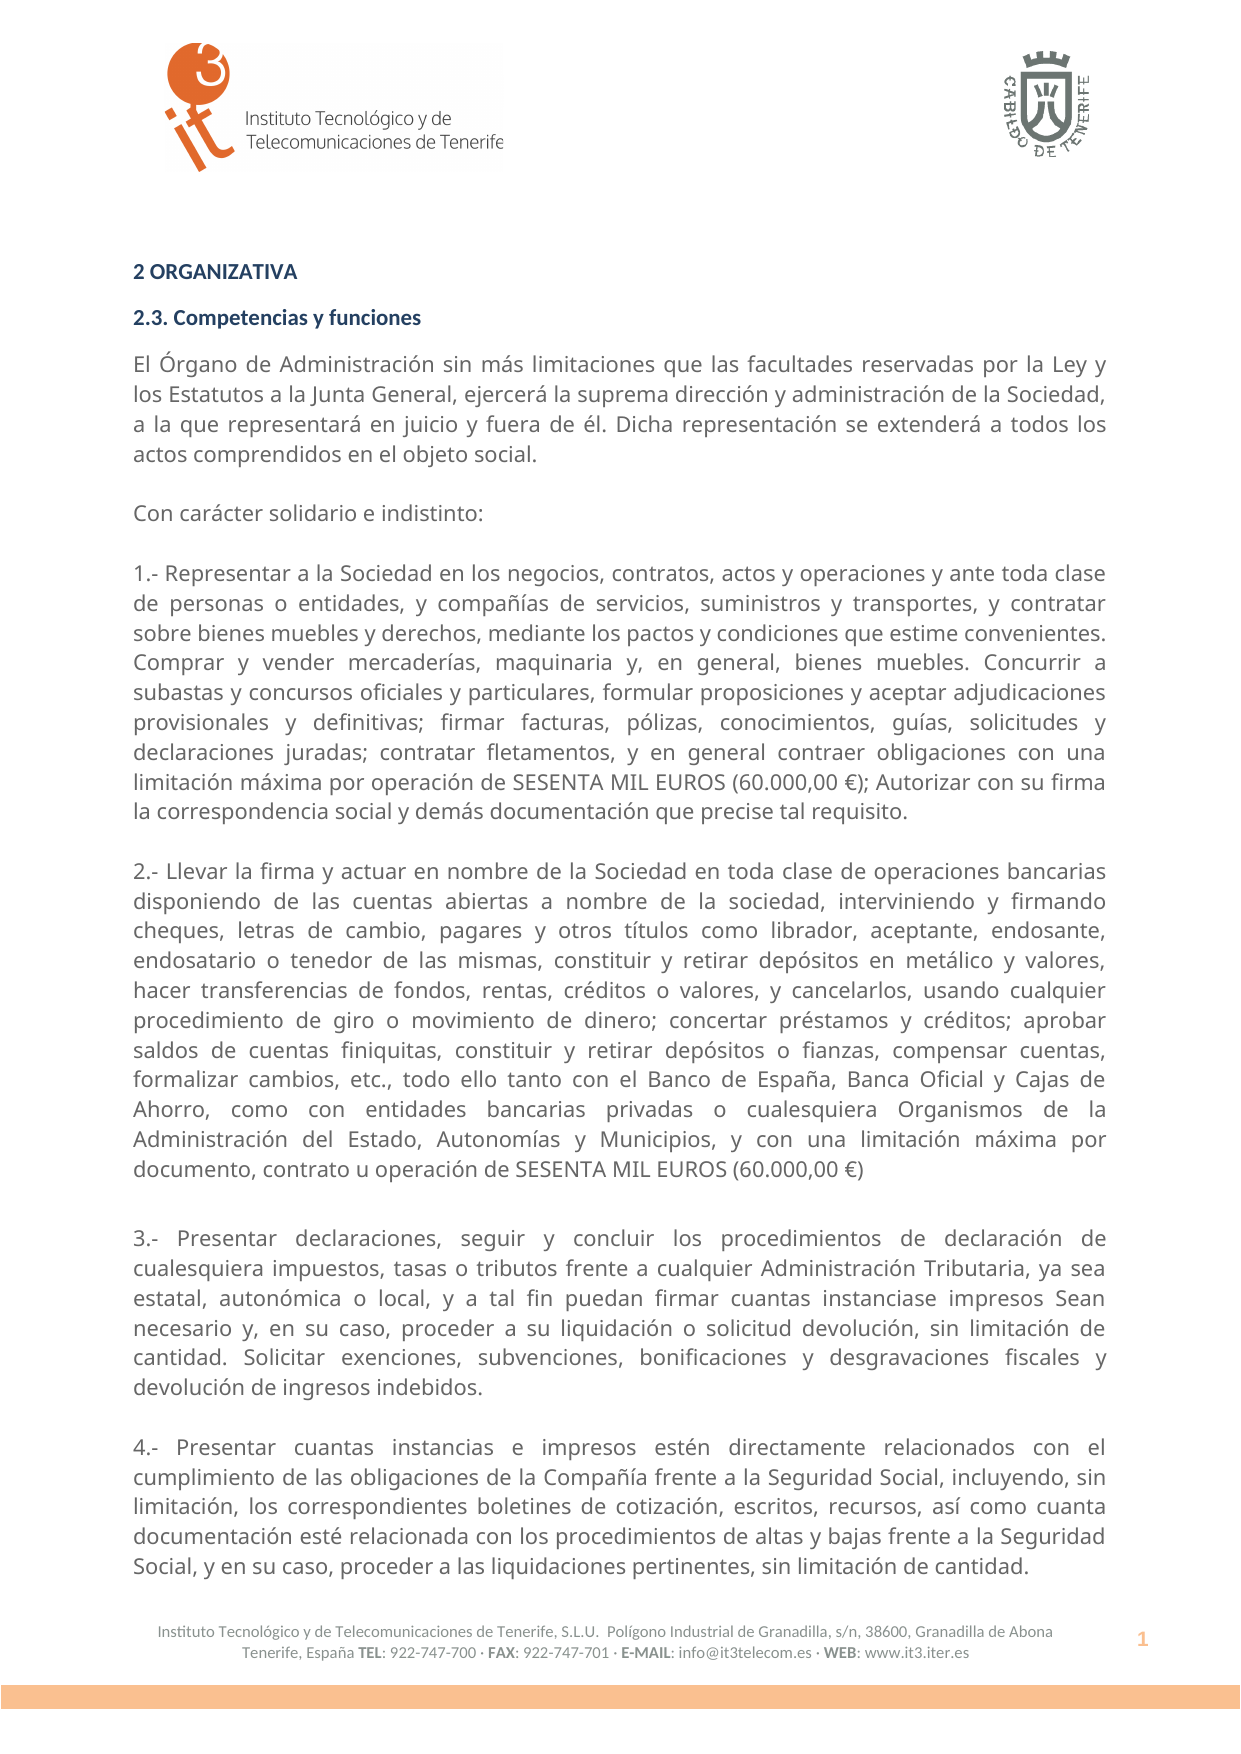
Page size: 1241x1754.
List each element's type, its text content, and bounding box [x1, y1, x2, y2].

text 2.- Llevar la firma y actuar en nombre de la Sociedad en toda clase de operaciones bancarias disponiendo de las cuentas abiertas a nombre de la sociedad, interviniendo y firmando cheques, letras de cambio, pagares y otros títulos como librador, aceptante, endosante, endosatario o tenedor de las mismas, constituir y retirar depósitos en metálico y valores, hacer transferencias de fondos, rentas, créditos o valores, y cancelarlos, usando cualquier procedimiento de giro o movimiento de dinero; concertar préstamos y créditos; aprobar saldos de cuentas finiquitas, constituir y retirar depósitos o fianzas, compensar cuentas, formalizar cambios, etc., todo ello tanto con el Banco de España, Banca Oficial y Cajas de Ahorro, como con entidades bancarias privadas o cualesquiera Organismos de la Administración del Estado, Autonomías y Municipios, y con una limitación máxima por documento, contrato u operación de SESENTA MIL EUROS (60.000,00 €) [133, 856, 1107, 1184]
text El Órgano de Administración sin más limitaciones que las facultades reservadas por la Ley y los Estatutos a la Junta General, ejercerá la suprema dirección y administración de la Sociedad, a la que representará en juicio y fuera de él. Dicha representación se extenderá a todos los actos comprendidos en el objeto social. [133, 349, 1107, 469]
text Con carácter solidario e indistinto: [133, 498, 1107, 528]
text 4.- Presentar cuantas instancias e impresos estén directamente relacionados con el cumplimiento de las obligaciones de la Compañía frente a la Seguridad Social, incluyendo, sin limitación, los correspondientes boletines de cotización, escritos, recursos, así como cuanta documentación esté relacionada con los procedimientos de altas y bajas frente a la Seguridad Social, y en su caso, proceder a las liquidaciones pertinentes, sin limitación de cantidad. [133, 1432, 1107, 1581]
text 2.3. Competencias y funciones [133, 303, 1107, 331]
text 3.- Presentar declaraciones, seguir y concluir los procedimientos de declaración de cualesquiera impuestos, tasas o tributos frente a cualquier Administración Tributaria, ya sea estatal, autonómica o local, y a tal fin puedan firmar cuantas instanciase impresos Sean necesario y, en su caso, proceder a su liquidación o solicitud devolución, sin limitación de cantidad. Solicitar exenciones, subvenciones, bonificaciones y desgravaciones fiscales y devolución de ingresos indebidos. [133, 1223, 1107, 1402]
text 1.- Representar a la Sociedad en los negocios, contratos, actos y operaciones y ante toda clase de personas o entidades, y compañías de servicios, suministros y transportes, y contratar sobre bienes muebles y derechos, mediante los pactos y condiciones que estime convenientes. Comprar y vender mercaderías, maquinaria y, en general, bienes muebles. Concurrir a subastas y concursos oficiales y particulares, formular proposiciones y aceptar adjudicaciones provisionales y definitivas; firmar facturas, pólizas, conocimientos, guías, solicitudes y declaraciones juradas; contratar fletamentos, y en general contraer obligaciones con una limitación máxima por operación de SESENTA MIL EUROS (60.000,00 €); Autorizar con su firma la correspondencia social y demás documentación que precise tal requisito. [133, 558, 1107, 826]
text 2 ORGANIZATIVA [133, 257, 1107, 285]
